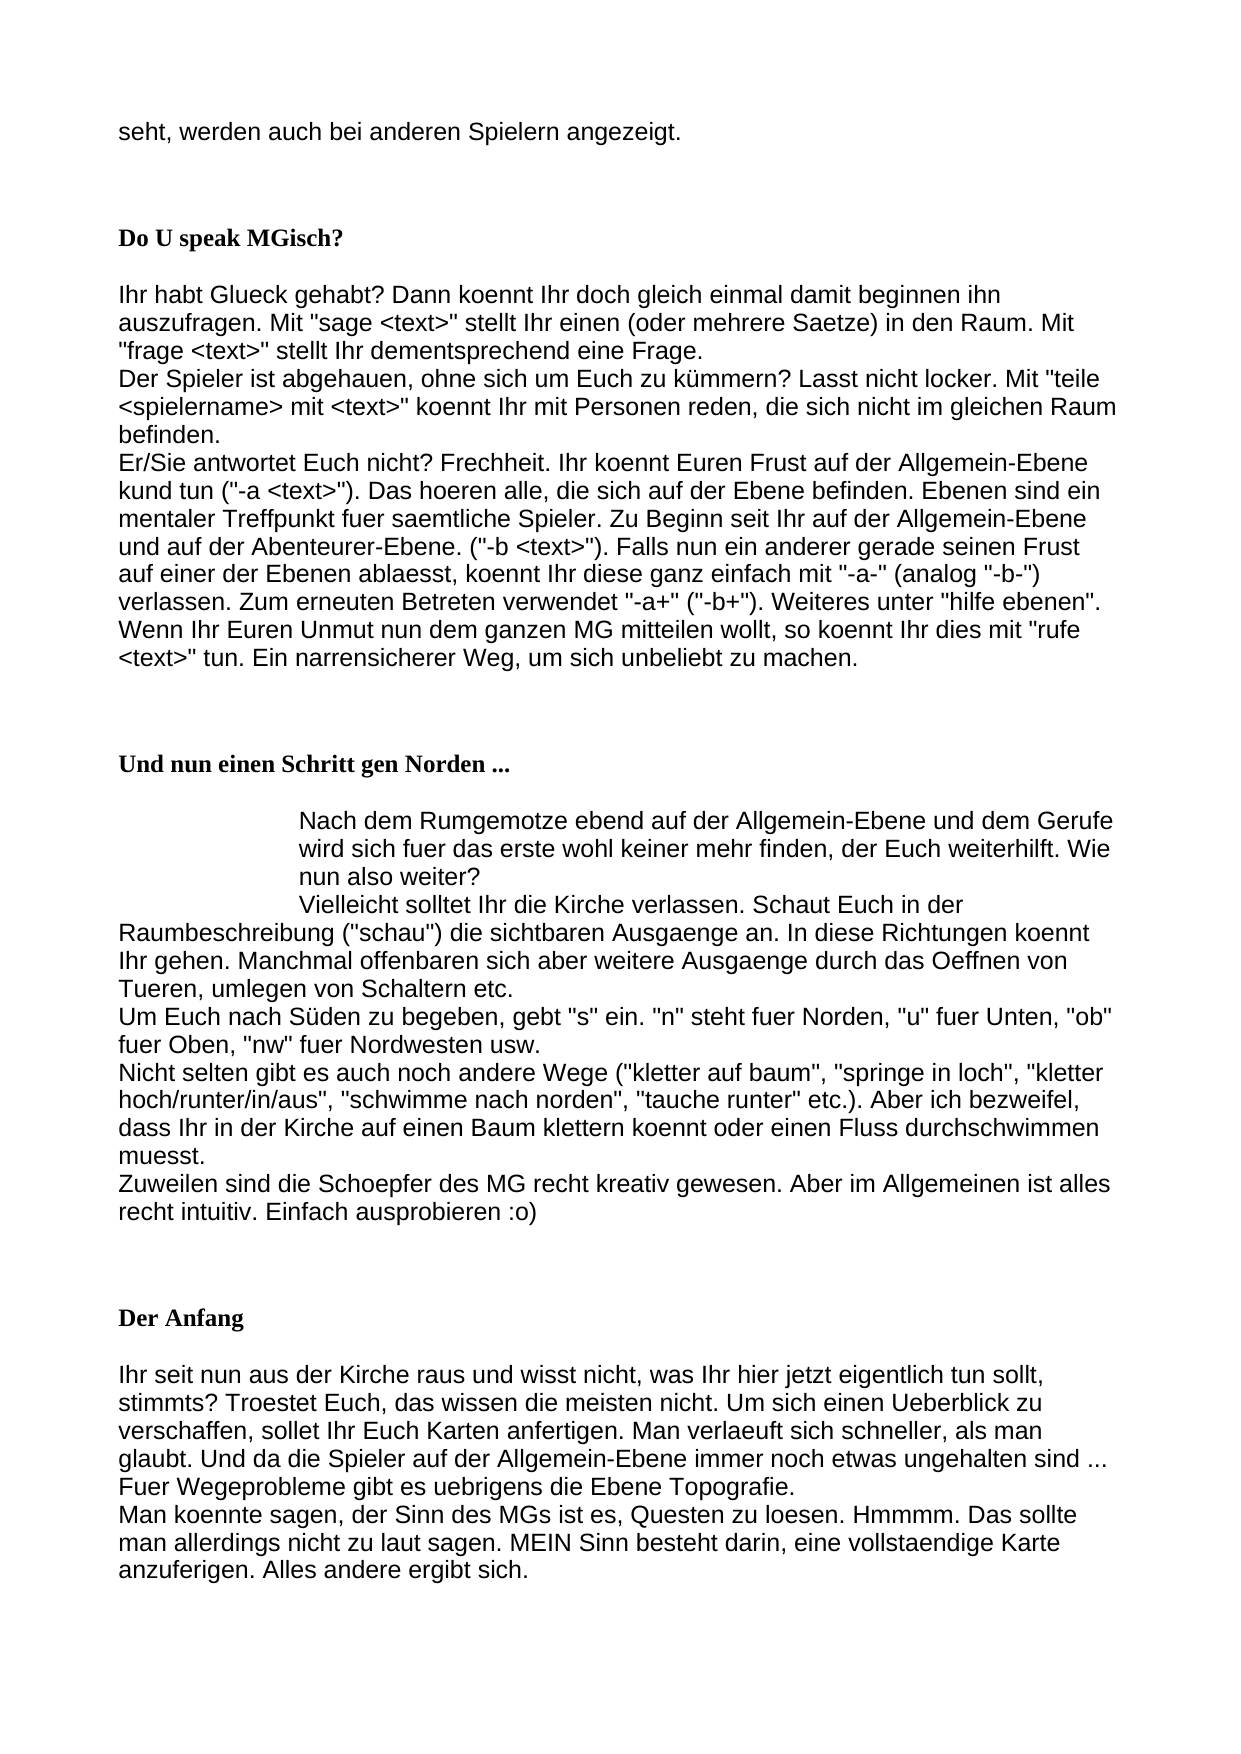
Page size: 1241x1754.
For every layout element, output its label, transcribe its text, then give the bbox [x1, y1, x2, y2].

subtitle Der Anfang [118, 1304, 1122, 1331]
text Ihr habt Glueck gehabt? Dann koennt Ihr doch gleich einmal damit beginnen ihn auszufragen. Mit "sage <text>" stellt Ihr einen (oder mehrere Saetze) in den Raum. Mit "frage <text>" stellt Ihr dementsprechend eine Frage. Der Spieler ist abgehauen, ohne sich um Euch zu kümmern? Lasst nicht locker. Mit "teile <spielername> mit <text>" koennt Ihr mit Personen reden, die sich nicht im gleichen Raum befinden. Er/Sie antwortet Euch nicht? Frechheit. Ihr koennt Euren Frust auf der Allgemein-Ebene kund tun ("-a <text>"). Das hoeren alle, die sich auf der Ebene befinden. Ebenen sind ein mentaler Treffpunkt fuer saemtliche Spieler. Zu Beginn seit Ihr auf der Allgemein-Ebene und auf der Abenteurer-Ebene. ("-b <text>"). Falls nun ein anderer gerade seinen Frust auf einer der Ebenen ablaesst, koennt Ihr diese ganz einfach mit "-a-" (analog "-b-") verlassen. Zum erneuten Betreten verwendet "-a+" ("-b+"). Weiteres unter "hilfe ebenen". Wenn Ihr Euren Unmut nun dem ganzen MG mitteilen wollt, so koennt Ihr dies mit "rufe <text>" tun. Ein narrensicherer Weg, um sich unbeliebt zu machen. [118, 281, 1122, 672]
subtitle Und nun einen Schritt gen Norden ... [118, 750, 1122, 778]
text seht, werden auch bei anderen Spielern angezeigt. [118, 118, 1122, 146]
subtitle Do U speak MGisch? [118, 224, 1122, 252]
text Nach dem Rumgemotze ebend auf der Allgemein-Ebene und dem Gerufe wird sich fuer das erste wohl keiner mehr finden, der Euch weiterhilft. Wie nun also weiter? Vielleicht solltet Ihr die Kirche verlassen. Schaut Euch in der Raumbeschreibung ("schau") die sichtbaren Ausgaenge an. In diese Richtungen koennt Ihr gehen. Manchmal offenbaren sich aber weitere Ausgaenge durch das Oeffnen von Tueren, umlegen von Schaltern etc. Um Euch nach Süden zu begeben, gebt "s" ein. "n" steht fuer Norden, "u" fuer Unten, "ob" fuer Oben, "nw" fuer Nordwesten usw. Nicht selten gibt es auch noch andere Wege ("kletter auf baum", "springe in loch", "kletter hoch/runter/in/aus", "schwimme nach norden", "tauche runter" etc.). Aber ich bezweifel, dass Ihr in der Kirche auf einen Baum klettern koennt oder einen Fluss durchschwimmen muesst. Zuweilen sind die Schoepfer des MG recht kreativ gewesen. Aber im Allgemeinen ist alles recht intuitiv. Einfach ausprobieren :o) [118, 807, 1122, 1226]
text Ihr seit nun aus der Kirche raus und wisst nicht, was Ihr hier jetzt eigentlich tun sollt, stimmts? Troestet Euch, das wissen die meisten nicht. Um sich einen Ueberblick zu verschaffen, sollet Ihr Euch Karten anfertigen. Man verlaeuft sich schneller, als man glaubt. Und da die Spieler auf der Allgemein-Ebene immer noch etwas ungehalten sind ... Fuer Wegeprobleme gibt es uebrigens die Ebene Topografie. Man koennte sagen, der Sinn des MGs ist es, Questen zu loesen. Hmmmm. Das sollte man allerdings nicht zu laut sagen. MEIN Sinn besteht darin, eine vollstaendige Karte anzuferigen. Alles andere ergibt sich. [118, 1361, 1122, 1584]
